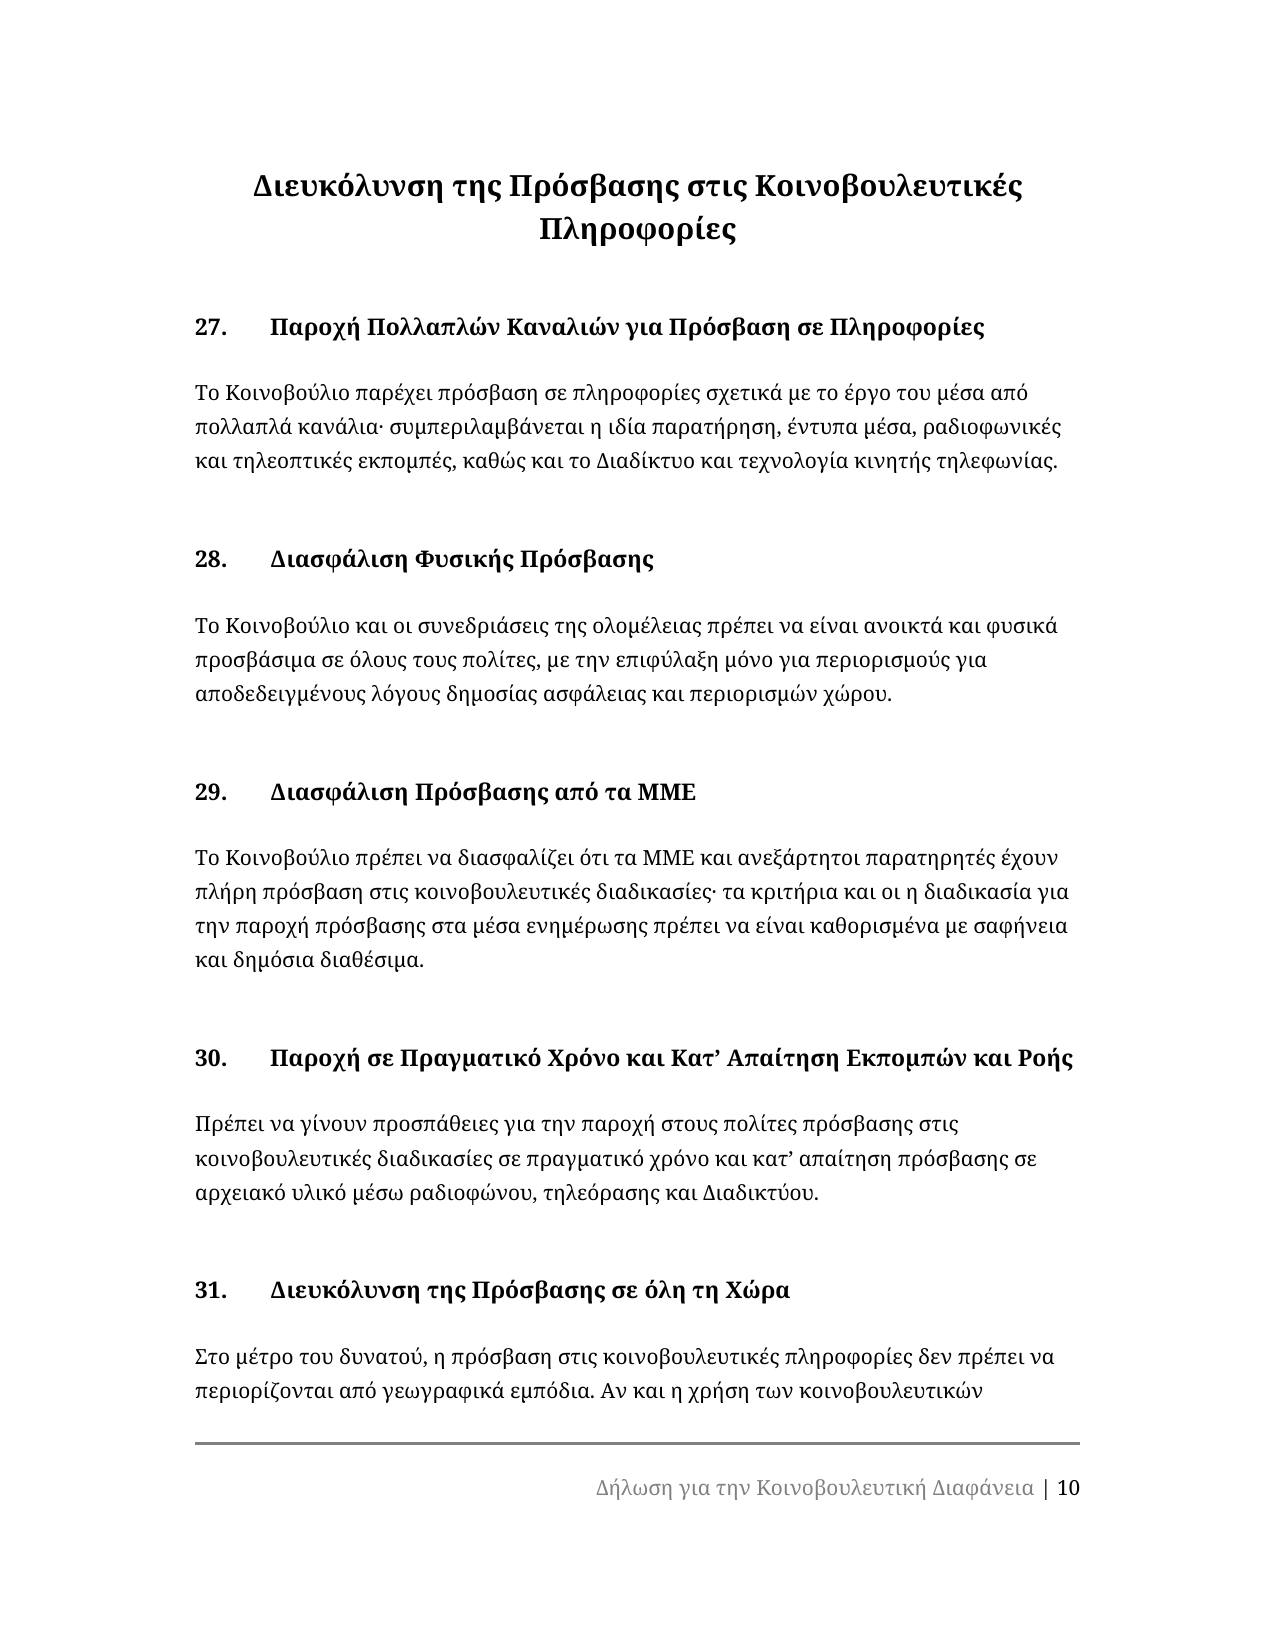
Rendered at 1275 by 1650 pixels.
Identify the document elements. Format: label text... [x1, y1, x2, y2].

text Το Κοινοβούλιο παρέχει πρόσβαση σε πληροφορίες σχετικά με το έργο του μέσα από πολλαπλά κανάλια· συμπεριλαμβάνεται η ιδία παρατήρηση, έντυπα μέσα, ραδιοφωνικές και τηλεοπτικές εκπομπές, καθώς και το Διαδίκτυο και τεχνολογία κινητής τηλεφωνίας. [195, 378, 1080, 475]
text Το Κοινοβούλιο πρέπει να διασφαλίζει ότι τα ΜΜΕ και ανεξάρτητοι παρατηρητές έχουν πλήρη πρόσβαση στις κοινοβουλευτικές διαδικασίες· τα κριτήρια και οι η διαδικασία για την παροχή πρόσβασης στα μέσα ενημέρωσης πρέπει να είναι καθορισμένα με σαφήνεια και δημόσια διαθέσιμα. [195, 843, 1080, 974]
text Πρέπει να γίνουν προσπάθειες για την παροχή στους πολίτες πρόσβασης στις κοινοβουλευτικές διαδικασίες σε πραγματικό χρόνο και κατ’ απαίτηση πρόσβασης σε αρχειακό υλικό μέσω ραδιοφώνου, τηλεόρασης και Διαδικτύου. [195, 1109, 1080, 1206]
subtitle 28. Διασφάλιση Φυσικής Πρόσβασης [195, 543, 1080, 574]
text Στο μέτρο του δυνατού, η πρόσβαση στις κοινοβουλευτικές πληροφορίες δεν πρέπει να περιορίζονται από γεωγραφικά εμπόδια. Αν και η χρήση των κοινοβουλευτικών [195, 1342, 1080, 1404]
subtitle Διευκόλυνση της Πρόσβασης στις Κοινοβουλευτικές Πληροφορίες [195, 165, 1080, 248]
subtitle 29. Διασφάλιση Πρόσβασης από τα ΜΜΕ [195, 775, 1080, 807]
subtitle 27. Παροχή Πολλαπλών Καναλιών για Πρόσβαση σε Πληροφορίες [195, 311, 1080, 342]
text Το Κοινοβούλιο και οι συνεδριάσεις της ολομέλειας πρέπει να είναι ανοικτά και φυσικά προσβάσιμα σε όλους τους πολίτες, με την επιφύλαξη μόνο για περιορισμούς για αποδεδειγμένους λόγους δημοσίας ασφάλειας και περιορισμών χώρου. [195, 611, 1080, 707]
subtitle 31. Διευκόλυνση της Πρόσβασης σε όλη τη Χώρα [195, 1274, 1080, 1306]
subtitle 30. Παροχή σε Πραγματικό Χρόνο και Κατ’ Απαίτηση Εκπομπών και Ροής [195, 1042, 1080, 1073]
